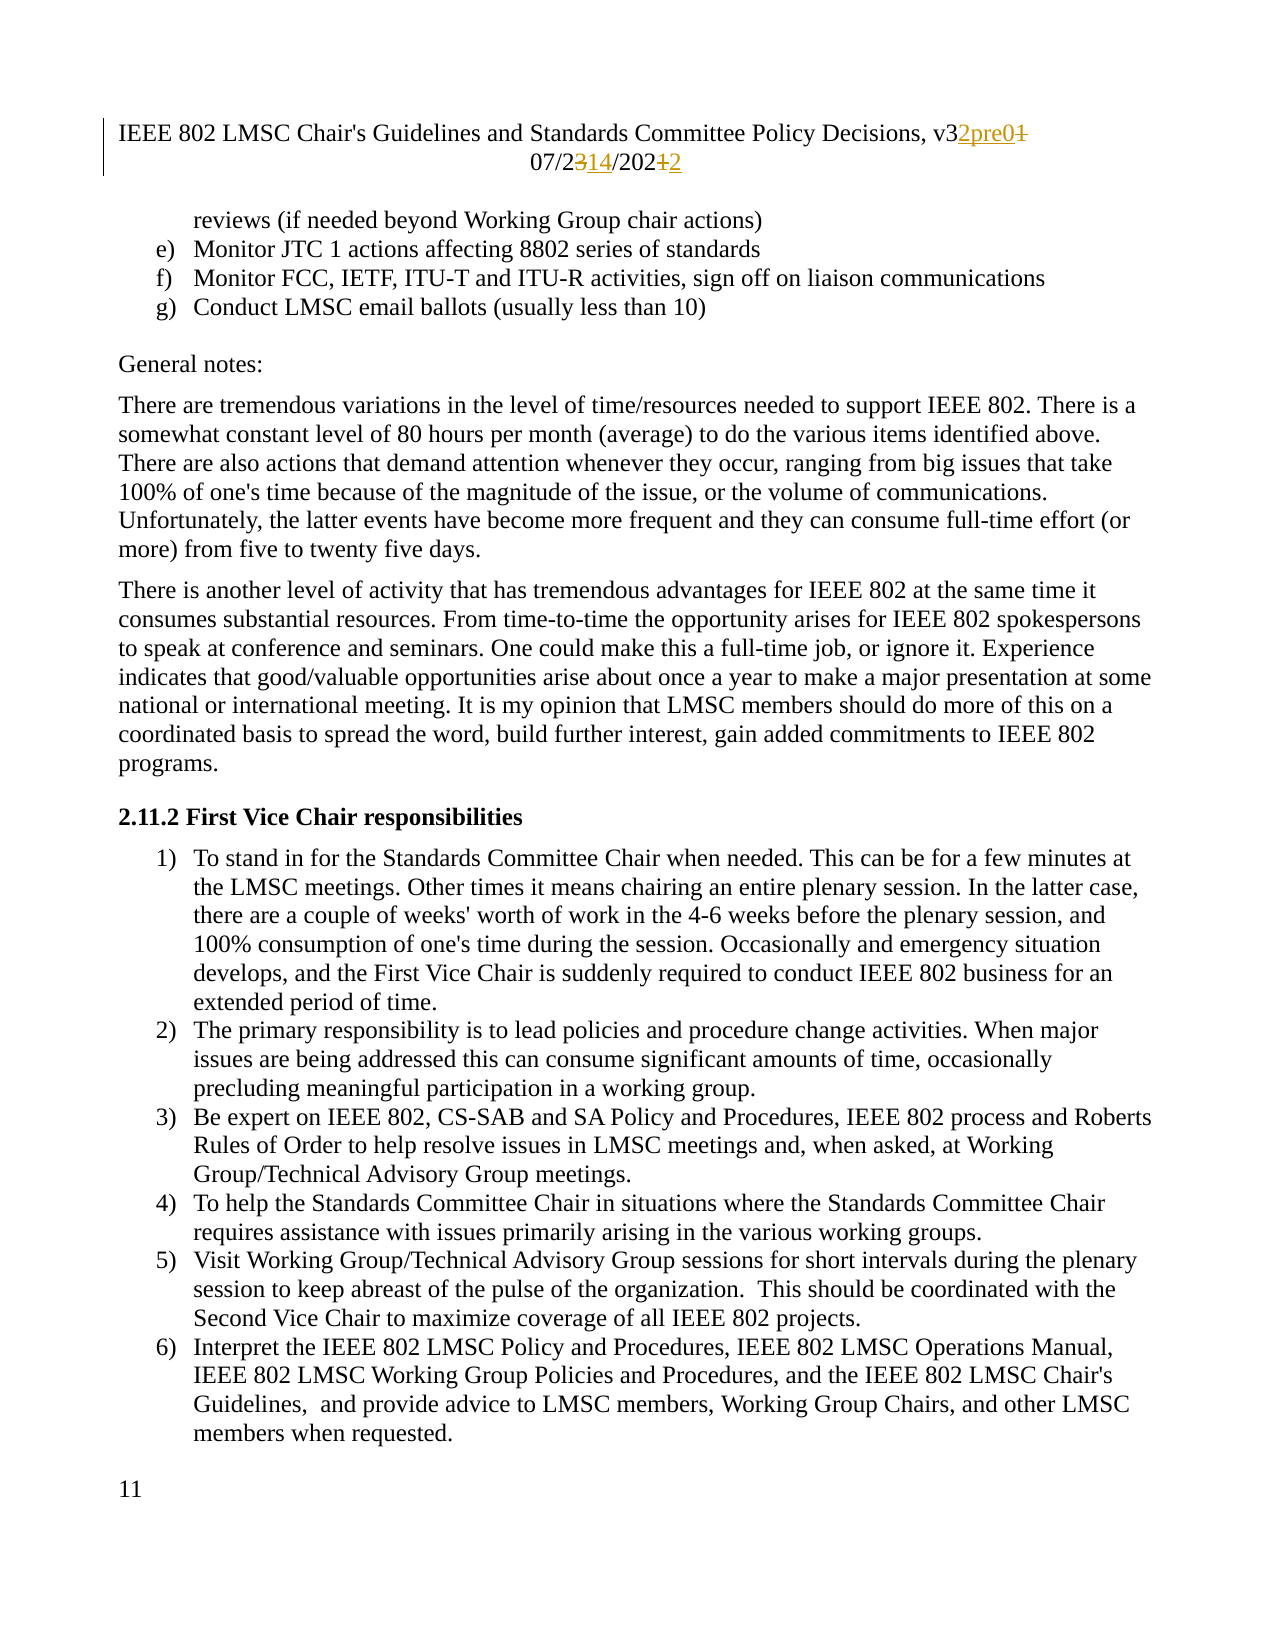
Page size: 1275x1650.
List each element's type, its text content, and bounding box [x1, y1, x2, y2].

list reviews (if needed beyond Working Group chair actions) [156, 206, 1157, 234]
list To stand in for the Standards Committee Chair when needed. This can be for a few minutes at the LMSC meetings. Other times it means chairing an entire plenary session. In the latter case, there are a couple of weeks' worth of work in the 4-6 weeks before the plenary session, and 100% consumption of one's time during the session. Occasionally and emergency situation develops, and the First Vice Chair is suddenly required to conduct IEEE 802 business for an extended period of time. [156, 843, 1157, 1016]
subtitle First Vice Chair responsibilities [118, 802, 1157, 831]
list Monitor FCC, IETF, ITU-T and ITU-R activities, sign off on liaison communications [156, 263, 1157, 292]
list Interpret the IEEE 802 LMSC Policy and Procedures, IEEE 802 LMSC Operations Manual, IEEE 802 LMSC Working Group Policies and Procedures, and the IEEE 802 LMSC Chair's Guidelines, and provide advice to LMSC members, Working Group Chairs, and other LMSC members when requested. [156, 1332, 1157, 1447]
list Visit Working Group/Technical Advisory Group sessions for short intervals during the plenary session to keep abreast of the pulse of the organization. This should be coordinated with the Second Vice Chair to maximize coverage of all IEEE 802 projects. [156, 1246, 1157, 1332]
text There are tremendous variations in the level of time/resources needed to support IEEE 802. There is a somewhat constant level of 80 hours per month (average) to do the various items identified above. There are also actions that demand attention whenever they occur, ranging from big issues that take 100% of one's time because of the magnitude of the issue, or the volume of communications. Unfortunately, the latter events have become more frequent and they can consume full-time effort (or more) from five to twenty five days. [118, 391, 1157, 563]
list The primary responsibility is to lead policies and procedure change activities. When major issues are being addressed this can consume significant amounts of time, occasionally precluding meaningful participation in a working group. [156, 1016, 1157, 1102]
list To help the Standards Committee Chair in situations where the Standards Committee Chair requires assistance with issues primarily arising in the various working groups. [156, 1188, 1157, 1246]
text General notes: [118, 349, 1157, 378]
text There is another level of activity that has tremendous advantages for IEEE 802 at the same time it consumes substantial resources. From time-to-time the opportunity arises for IEEE 802 spokespersons to speak at conference and seminars. One could make this a full-time job, or ignore it. Experience indicates that good/valuable opportunities arise about once a year to make a major presentation at some national or international meeting. It is my opinion that LMSC members should do more of this on a coordinated basis to spread the word, build further interest, gain added commitments to IEEE 802 programs. [118, 576, 1157, 777]
list Monitor JTC 1 actions affecting 8802 series of standards [156, 234, 1157, 263]
list Conduct LMSC email ballots (usually less than 10) [156, 292, 1157, 349]
list Be expert on IEEE 802, CS-SAB and SA Policy and Procedures, IEEE 802 process and Roberts Rules of Order to help resolve issues in LMSC meetings and, when asked, at Working Group/Technical Advisory Group meetings. [156, 1102, 1157, 1188]
